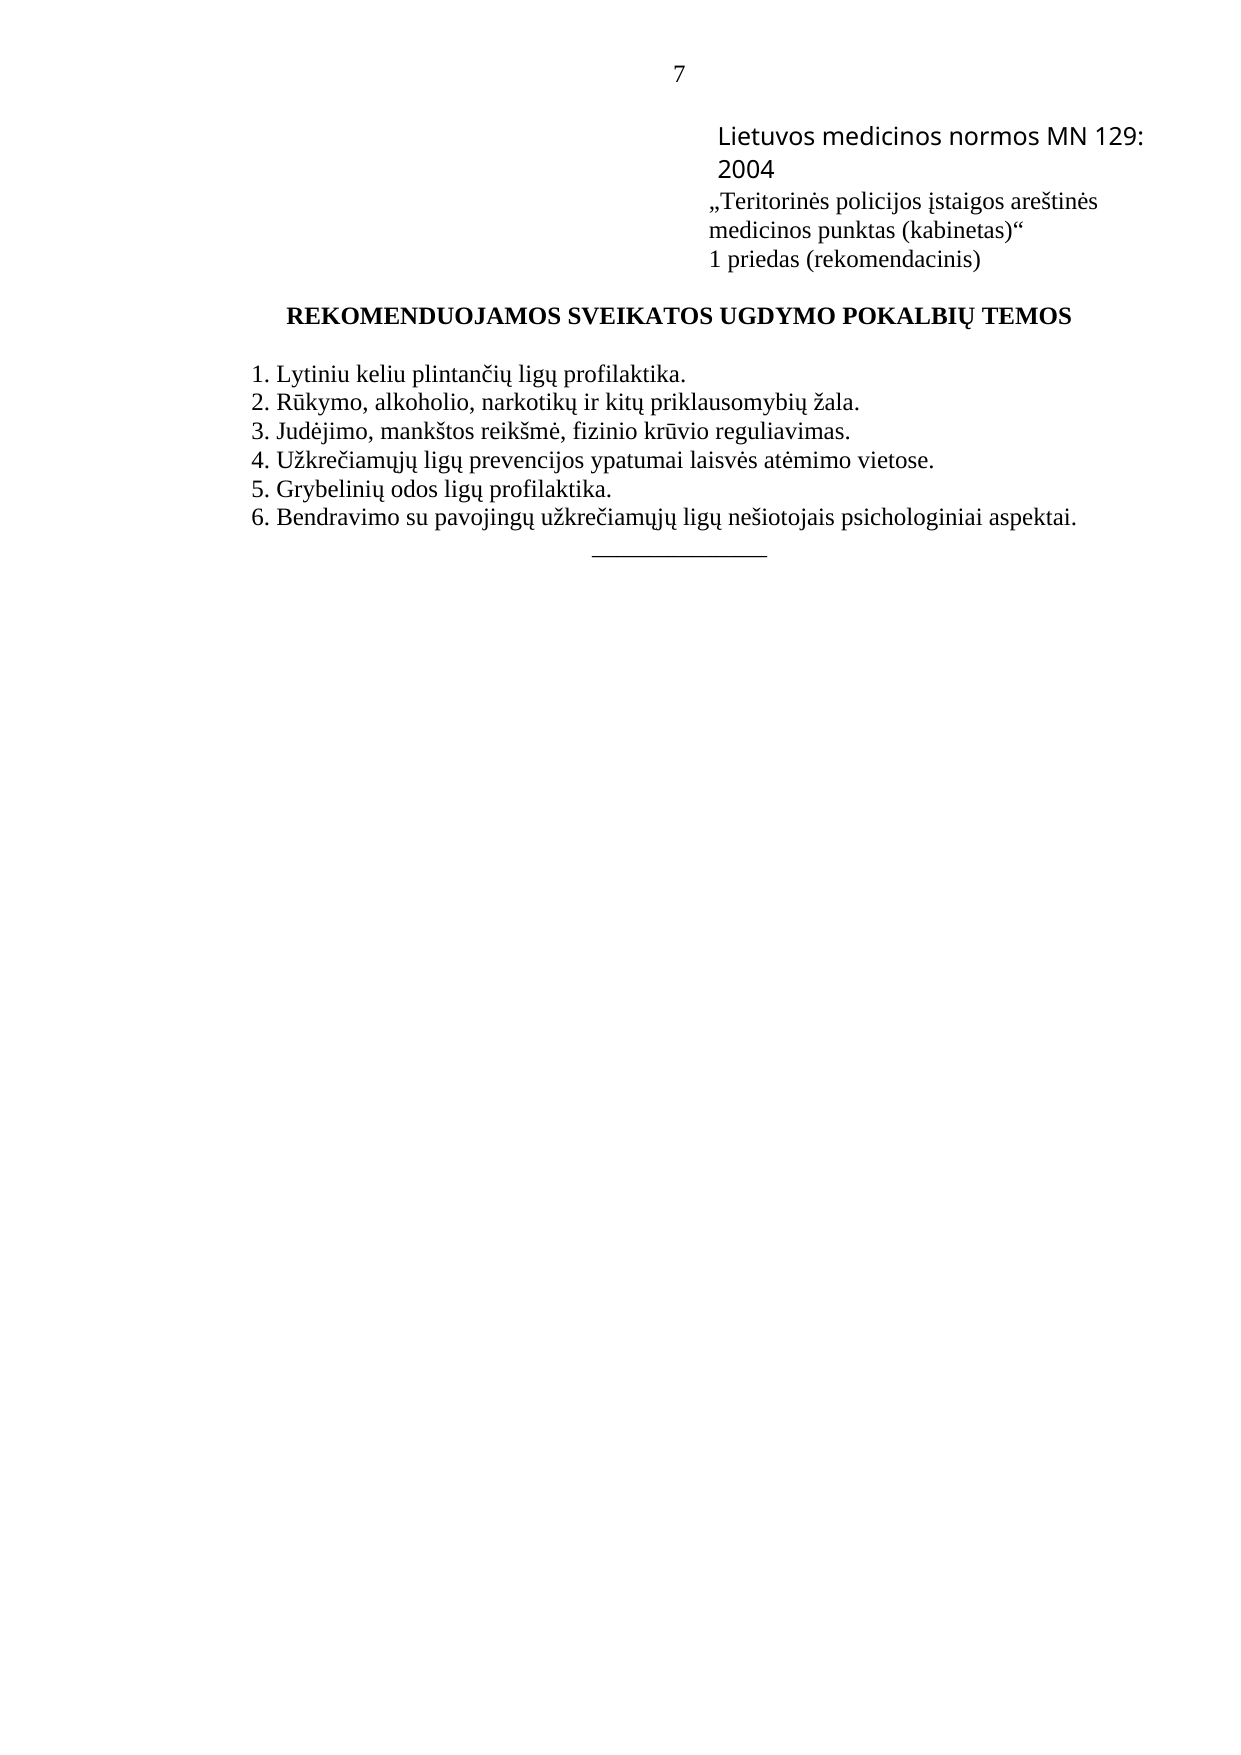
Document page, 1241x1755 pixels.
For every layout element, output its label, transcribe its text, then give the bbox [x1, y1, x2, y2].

text 1 priedas (rekomendacinis) [177, 244, 1181, 272]
text ______________ [177, 531, 1181, 560]
text REKOMENDUOJAMOS SVEIKATOS UGDYMO POKALBIŲ TEMOS [177, 301, 1181, 330]
text 5. Grybelinių odos ligų profilaktika. [177, 474, 1181, 502]
text medicinos punktas (kabinetas)“ [177, 215, 1181, 244]
text Lietuvos medicinos normos MN 129: 2004 [717, 118, 1181, 186]
text 4. Užkrečiamųjų ligų prevencijos ypatumai laisvės atėmimo vietose. [177, 445, 1181, 474]
text 3. Judėjimo, mankštos reikšmė, fizinio krūvio reguliavimas. [177, 416, 1181, 445]
text 2. Rūkymo, alkoholio, narkotikų ir kitų priklausomybių žala. [177, 387, 1181, 416]
text „Teritorinės policijos įstaigos areštinės [177, 186, 1181, 215]
text 1. Lytiniu keliu plintančių ligų profilaktika. [177, 359, 1181, 387]
text 6. Bendravimo su pavojingų užkrečiamųjų ligų nešiotojais psichologiniai aspektai. [177, 502, 1181, 531]
